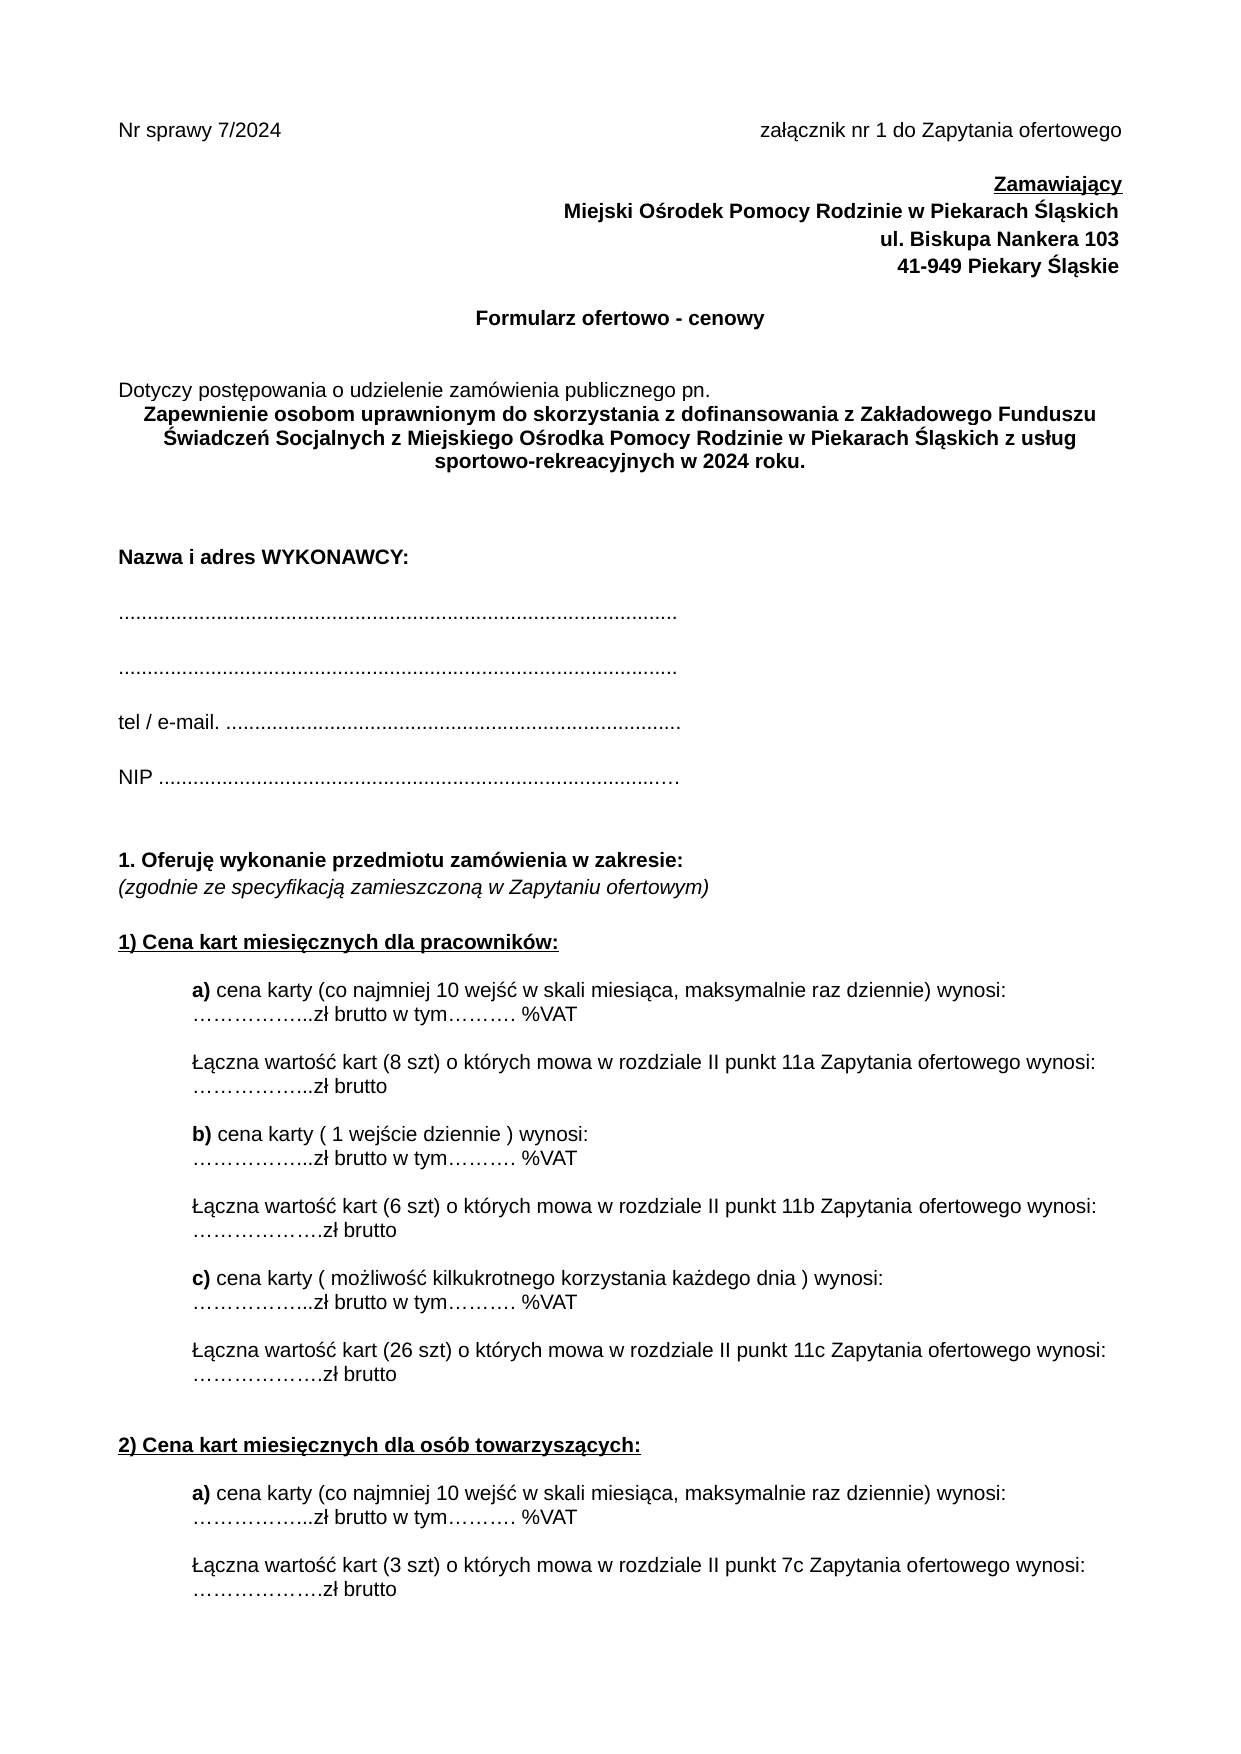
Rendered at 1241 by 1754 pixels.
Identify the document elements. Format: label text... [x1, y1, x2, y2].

text 2) Cena kart miesięcznych dla osób towarzyszących: [118, 1433, 1122, 1457]
text ul. Biskupa Nankera 103 [118, 227, 1119, 251]
text Dotyczy postępowania o udzielenie zamówienia publicznego pn. [118, 377, 1122, 401]
text Łączna wartość kart (26 szt) o których mowa w rozdziale II punkt 11c Zapytania ofertowego wynosi: [118, 1337, 1122, 1361]
text ……………...zł brutto w tym………. %VAT [118, 1505, 1122, 1529]
text 1) Cena kart miesięcznych dla pracowników: [118, 930, 1122, 954]
text 1. Oferuję wykonanie przedmiotu zamówienia w zakresie: [118, 848, 1122, 872]
text Łączna wartość kart (8 szt) o których mowa w rozdziale II punkt 11a Zapytania ofertowego wynosi: [118, 1050, 1122, 1074]
text ……………...zł brutto w tym………. %VAT [118, 1146, 1122, 1170]
text a) cena karty (co najmniej 10 wejść w skali miesiąca, maksymalnie raz dziennie) wynosi: [118, 1481, 1122, 1505]
text ……………...zł brutto w tym………. %VAT [118, 1289, 1122, 1313]
text ……………….zł brutto [118, 1577, 1122, 1601]
text ……………….zł brutto [118, 1218, 1122, 1242]
text 41-949 Piekary Śląskie [118, 254, 1119, 278]
text b) cena karty ( 1 wejście dziennie ) wynosi: [118, 1122, 1122, 1146]
text Łączna wartość kart (3 szt) o których mowa w rozdziale II punkt 7c Zapytania ofertowego wynosi: [118, 1553, 1122, 1577]
text ……………...zł brutto [118, 1074, 1122, 1098]
text ……………….zł brutto [118, 1361, 1122, 1385]
text c) cena karty ( możliwość kilkukrotnego korzystania każdego dnia ) wynosi: [118, 1266, 1122, 1289]
text ................................................................................................. [118, 655, 1122, 679]
text a) cena karty (co najmniej 10 wejść w skali miesiąca, maksymalnie raz dziennie) wynosi: [118, 978, 1122, 1002]
text Nazwa i adres WYKONAWCY: [118, 545, 1122, 569]
text Łączna wartość kart (6 szt) o których mowa w rozdziale II punkt 11b Zapytania ofertowego wynosi: [118, 1194, 1122, 1218]
text tel / e-mail. ............................................................................... [118, 710, 1122, 734]
text ................................................................................................. [118, 600, 1122, 624]
text Miejski Ośrodek Pomocy Rodzinie w Piekarach Śląskich [118, 199, 1119, 223]
text Formularz ofertowo - cenowy [118, 306, 1122, 329]
text Zamawiający [118, 172, 1122, 196]
text NIP .......................................................................................… [118, 765, 1122, 789]
text ……………...zł brutto w tym………. %VAT [118, 1002, 1122, 1026]
text (zgodnie ze specyfikacją zamieszczoną w Zapytaniu ofertowym) [118, 875, 1122, 899]
text Zapewnienie osobom uprawnionym do skorzystania z dofinansowania z Zakładowego Funduszu Świadczeń Socjalnych z Miejskiego Ośrodka Pomocy Rodzinie w Piekarach Śląskich z usług sportowo-rekreacyjnych w 2024 roku. [118, 401, 1122, 473]
